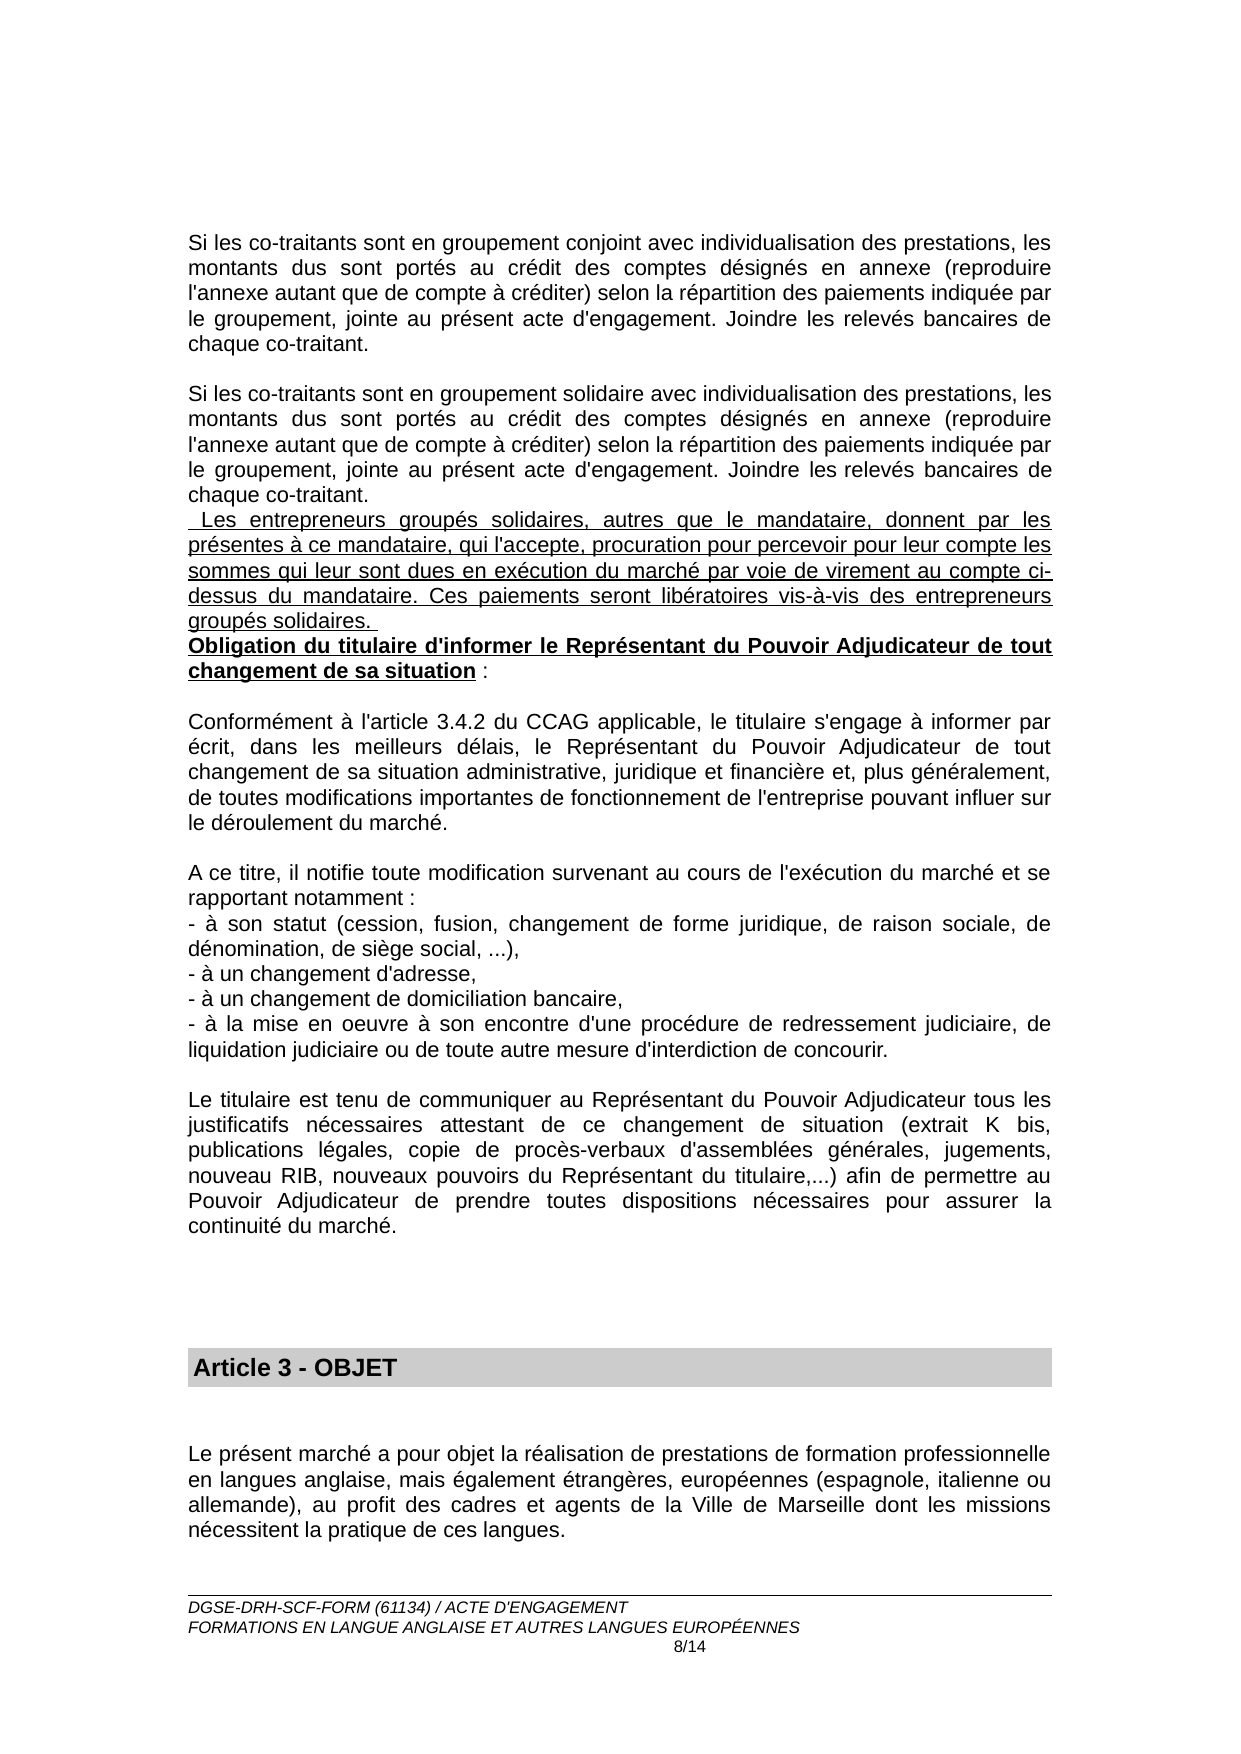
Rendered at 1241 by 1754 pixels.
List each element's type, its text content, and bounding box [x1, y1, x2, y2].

text sommes qui leur sont dues en exécution du marché par voie de virement au compte ci- [188, 555, 1052, 579]
text - à un changement d'adresse, [188, 961, 1052, 986]
text - à la mise en oeuvre à son encontre d'une procédure de redressement judiciaire, de liquidation judiciaire ou de toute autre mesure d'interdiction de concourir. [188, 1011, 1052, 1062]
text Conformément à l'article 3.4.2 du CCAG applicable, le titulaire s'engage à informer par écrit, dans les meilleurs délais, le Représentant du Pouvoir Adjudicateur de tout changement de sa situation administrative, juridique et financière et, plus généralement, de toutes modifications importantes de fonctionnement de l'entreprise pouvant influer sur le déroulement du marché. [188, 709, 1052, 835]
text - à son statut (cession, fusion, changement de forme juridique, de raison sociale, de dénomination, de siège social, ...), [188, 910, 1052, 961]
text A ce titre, il notifie toute modification survenant au cours de l'exécution du marché et se rapportant notamment : [188, 860, 1052, 910]
text changement de sa situation : [188, 656, 1052, 683]
text Obligation du titulaire d'informer le Représentant du Pouvoir Adjudicateur de tout [188, 633, 1052, 655]
text Le titulaire est tenu de communiquer au Représentant du Pouvoir Adjudicateur tous les justificatifs nécessaires attestant de ce changement de situation (extrait K bis, publications légales, copie de procès-verbaux d'assemblées générales, jugements, nouveau RIB, nouveaux pouvoirs du Représentant du titulaire,...) afin de permettre au Pouvoir Adjudicateur de prendre toutes dispositions nécessaires pour assurer la continuité du marché. [188, 1087, 1052, 1238]
text Si les co-traitants sont en groupement solidaire avec individualisation des prestations, les montants dus sont portés au crédit des comptes désignés en annexe (reproduire l'annexe autant que de compte à créditer) selon la répartition des paiements indiquée par le groupement, jointe au présent acte d'engagement. Joindre les relevés bancaires de chaque co-traitant. [188, 381, 1052, 507]
text dessus du mandataire. Ces paiements seront libératoires vis-à-vis des entrepreneurs [188, 581, 1052, 605]
subtitle OBJET [190, 1350, 1050, 1384]
text Le présent marché a pour objet la réalisation de prestations de formation professionnelle en langues anglaise, mais également étrangères, européennes (espagnole, italienne ou allemande), au profit des cadres et agents de la Ville de Marseille dont les missions nécessitent la pratique de ces langues. [188, 1441, 1052, 1542]
text Si les co-traitants sont en groupement conjoint avec individualisation des prestations, les montants dus sont portés au crédit des comptes désignés en annexe (reproduire l'annexe autant que de compte à créditer) selon la répartition des paiements indiquée par le groupement, jointe au présent acte d'engagement. Joindre les relevés bancaires de chaque co-traitant. [188, 230, 1052, 356]
text - à un changement de domiciliation bancaire, [188, 986, 1052, 1011]
text Les entrepreneurs groupés solidaires, autres que le mandataire, donnent par les [188, 507, 1052, 529]
text groupés solidaires. [188, 606, 1052, 633]
text présentes à ce mandataire, qui l'accepte, procuration pour percevoir pour leur compte les [188, 530, 1052, 554]
